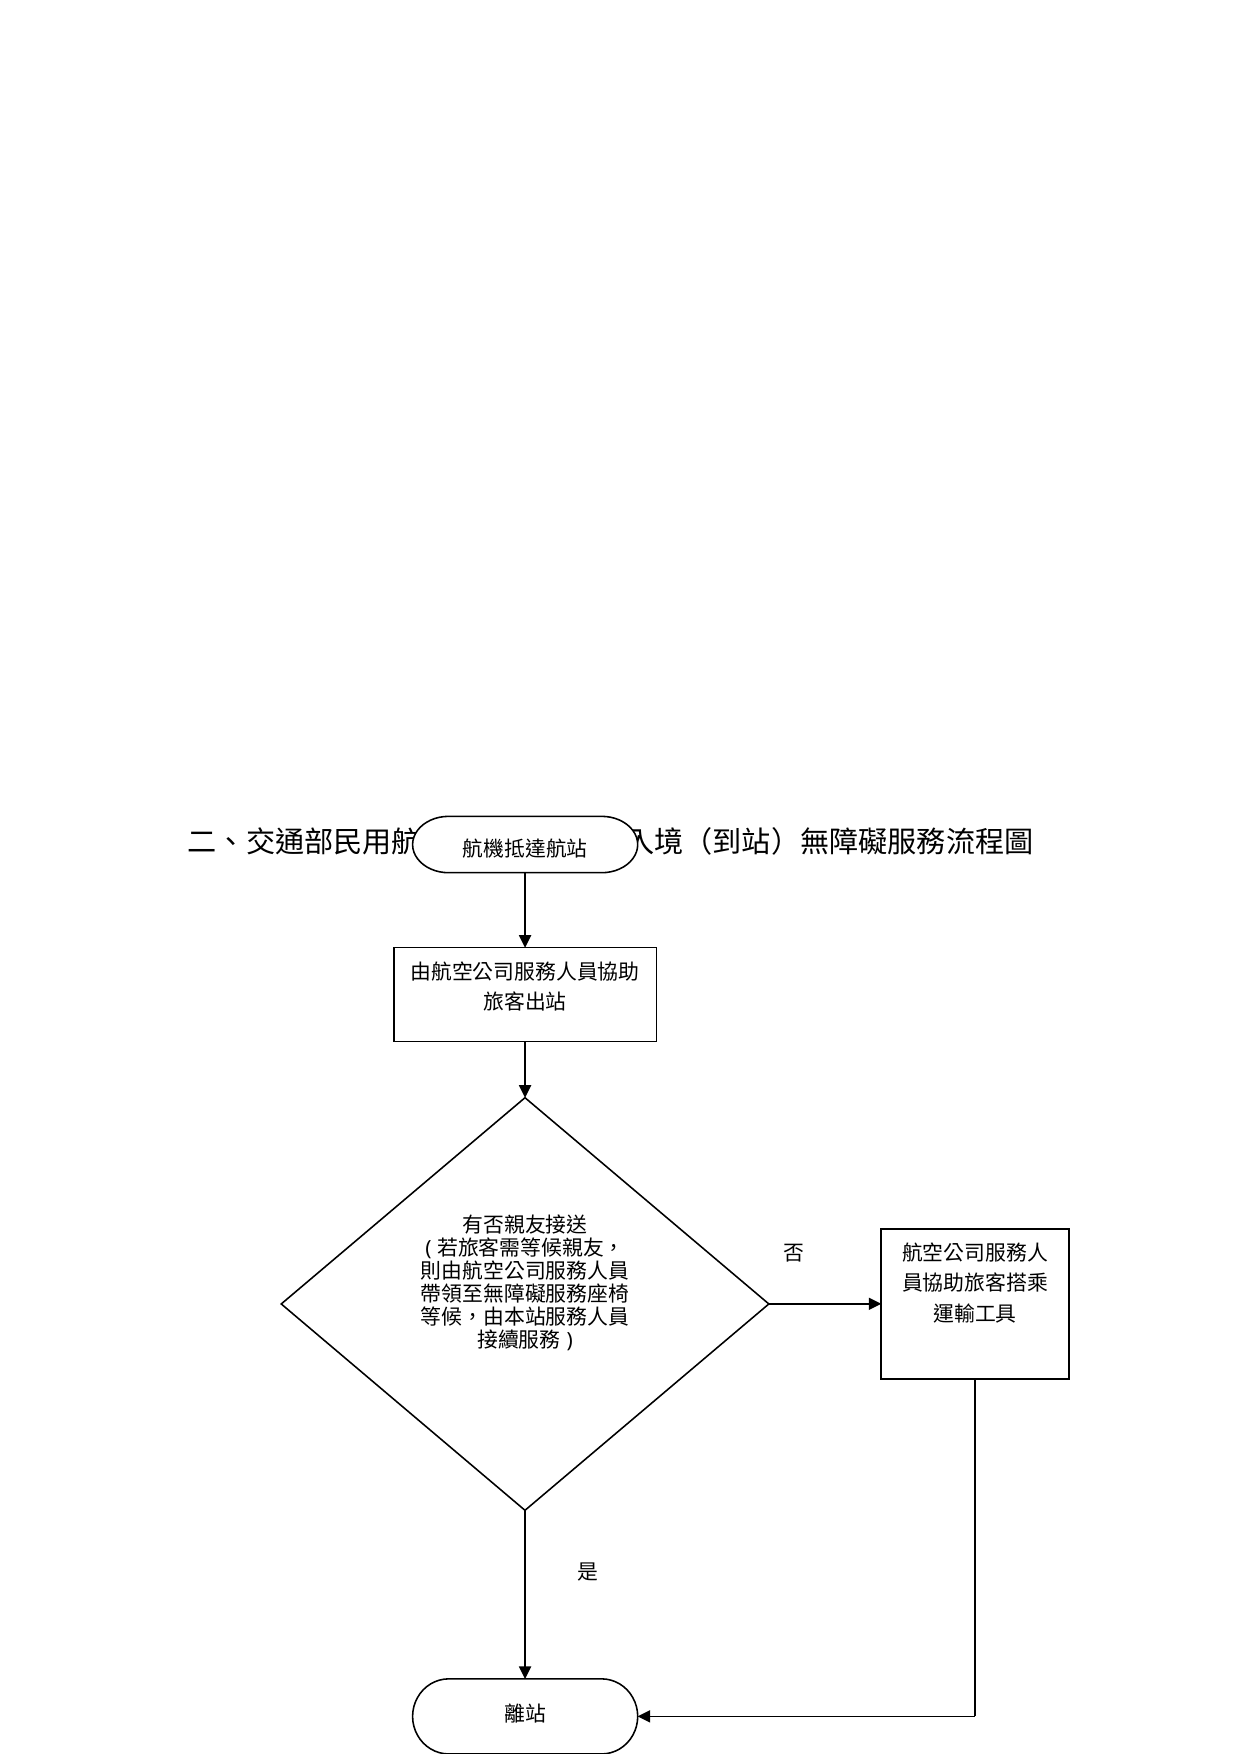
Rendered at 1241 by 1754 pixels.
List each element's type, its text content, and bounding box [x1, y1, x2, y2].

text 二、交通部民用航空局蘭嶼航空站入境（到站）無障礙服務流程圖 [187, 802, 1053, 877]
